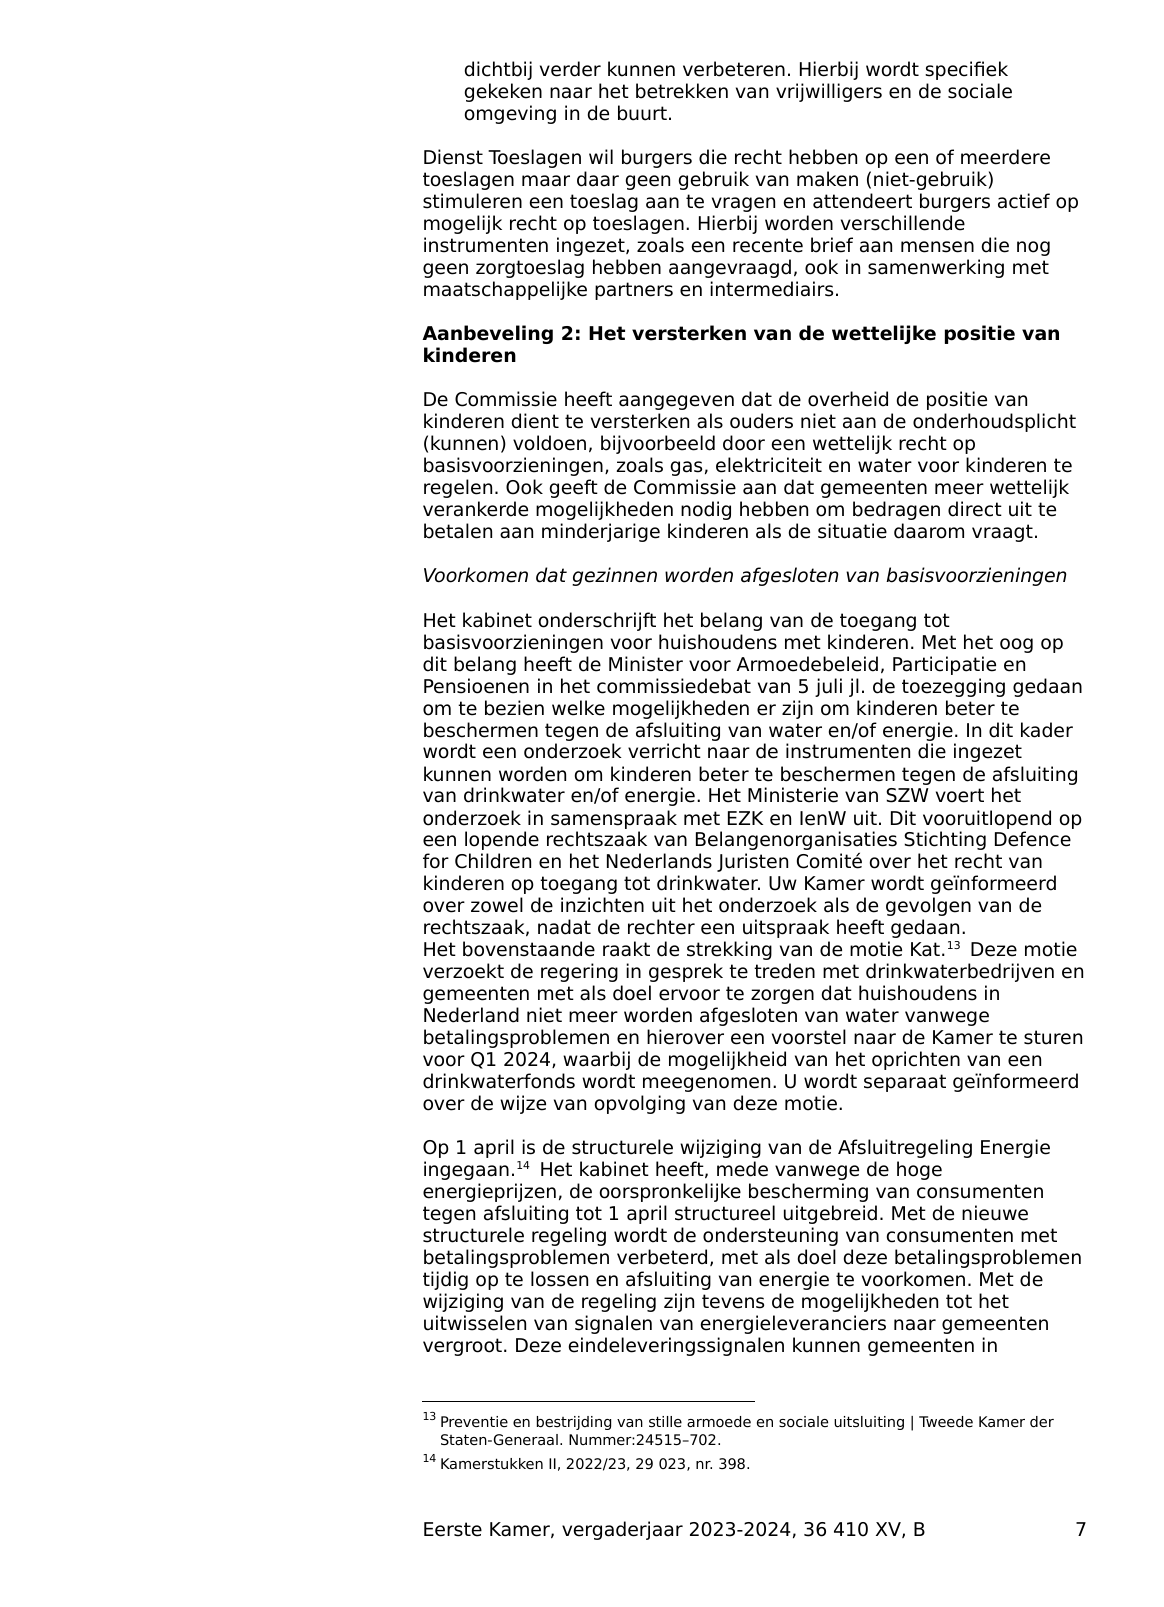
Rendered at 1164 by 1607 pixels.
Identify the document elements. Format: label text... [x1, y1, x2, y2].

text Preventie en bestrijding van stille armoede en sociale uitsluiting | Tweede Kamer der Staten-Generaal. Nummer:24515–702. [422, 1410, 1087, 1449]
subtitle Voorkomen dat gezinnen worden afgesloten van basisvoorzieningen [422, 565, 1087, 587]
text Het bovenstaande raakt de strekking van de motie Kat. Deze motie verzoekt de regering in gesprek te treden met drinkwaterbedrijven en gemeenten met als doel ervoor te zorgen dat huishoudens in Nederland niet meer worden afgesloten van water vanwege betalingsproblemen en hierover een voorstel naar de Kamer te sturen voor Q1 2024, waarbij de mogelijkheid van het oprichten van een drinkwaterfonds wordt meegenomen. U wordt separaat geïnformeerd over de wijze van opvolging van deze motie. [422, 939, 1087, 1115]
text De Commissie heeft aangegeven dat de overheid de positie van kinderen dient te versterken als ouders niet aan de onderhoudsplicht (kunnen) voldoen, bijvoorbeeld door een wettelijk recht op basisvoorzieningen, zoals gas, elektriciteit en water voor kinderen te regelen. Ook geeft de Commissie aan dat gemeenten meer wettelijk verankerde mogelijkheden nodig hebben om bedragen direct uit te betalen aan minderjarige kinderen als de situatie daarom vraagt. [422, 389, 1087, 543]
text Kamerstukken II, 2022/23, 29 023, nr. 398. [422, 1452, 1087, 1474]
text dichtbij verder kunnen verbeteren. Hierbij wordt specifiek gekeken naar het betrekken van vrijwilligers en de sociale omgeving in de buurt. [422, 59, 1087, 125]
text Het kabinet onderschrijft het belang van de toegang tot basisvoorzieningen voor huishoudens met kinderen. Met het oog op dit belang heeft de Minister voor Armoedebeleid, Participatie en Pensioenen in het commissiedebat van 5 juli jl. de toezegging gedaan om te bezien welke mogelijkheden er zijn om kinderen beter te beschermen tegen de afsluiting van water en/of energie. In dit kader wordt een onderzoek verricht naar de instrumenten die ingezet kunnen worden om kinderen beter te beschermen tegen de afsluiting van drinkwater en/of energie. Het Ministerie van SZW voert het onderzoek in samenspraak met EZK en IenW uit. Dit vooruitlopend op een lopende rechtszaak van Belangenorganisaties Stichting Defence for Children en het Nederlands Juristen Comité over het recht van kinderen op toegang tot drinkwater. Uw Kamer wordt geïnformeerd over zowel de inzichten uit het onderzoek als de gevolgen van de rechtszaak, nadat de rechter een uitspraak heeft gedaan. [422, 609, 1087, 939]
subtitle Aanbeveling 2: Het versterken van de wettelijke positie van kinderen [422, 323, 1087, 367]
text Op 1 april is de structurele wijziging van de Afsluitregeling Energie ingegaan. Het kabinet heeft, mede vanwege de hoge energieprijzen, de oorspronkelijke bescherming van consumenten tegen afsluiting tot 1 april structureel uitgebreid. Met de nieuwe structurele regeling wordt de ondersteuning van consumenten met betalingsproblemen verbeterd, met als doel deze betalingsproblemen tijdig op te lossen en afsluiting van energie te voorkomen. Met de wijziging van de regeling zijn tevens de mogelijkheden tot het uitwisselen van signalen van energieleveranciers naar gemeenten vergroot. Deze eindeleveringssignalen kunnen gemeenten in [422, 1137, 1087, 1357]
text Dienst Toeslagen wil burgers die recht hebben op een of meerdere toeslagen maar daar geen gebruik van maken (niet-gebruik) stimuleren een toeslag aan te vragen en attendeert burgers actief op mogelijk recht op toeslagen. Hierbij worden verschillende instrumenten ingezet, zoals een recente brief aan mensen die nog geen zorgtoeslag hebben aangevraagd, ook in samenwerking met maatschappelijke partners en intermediairs. [422, 147, 1087, 301]
